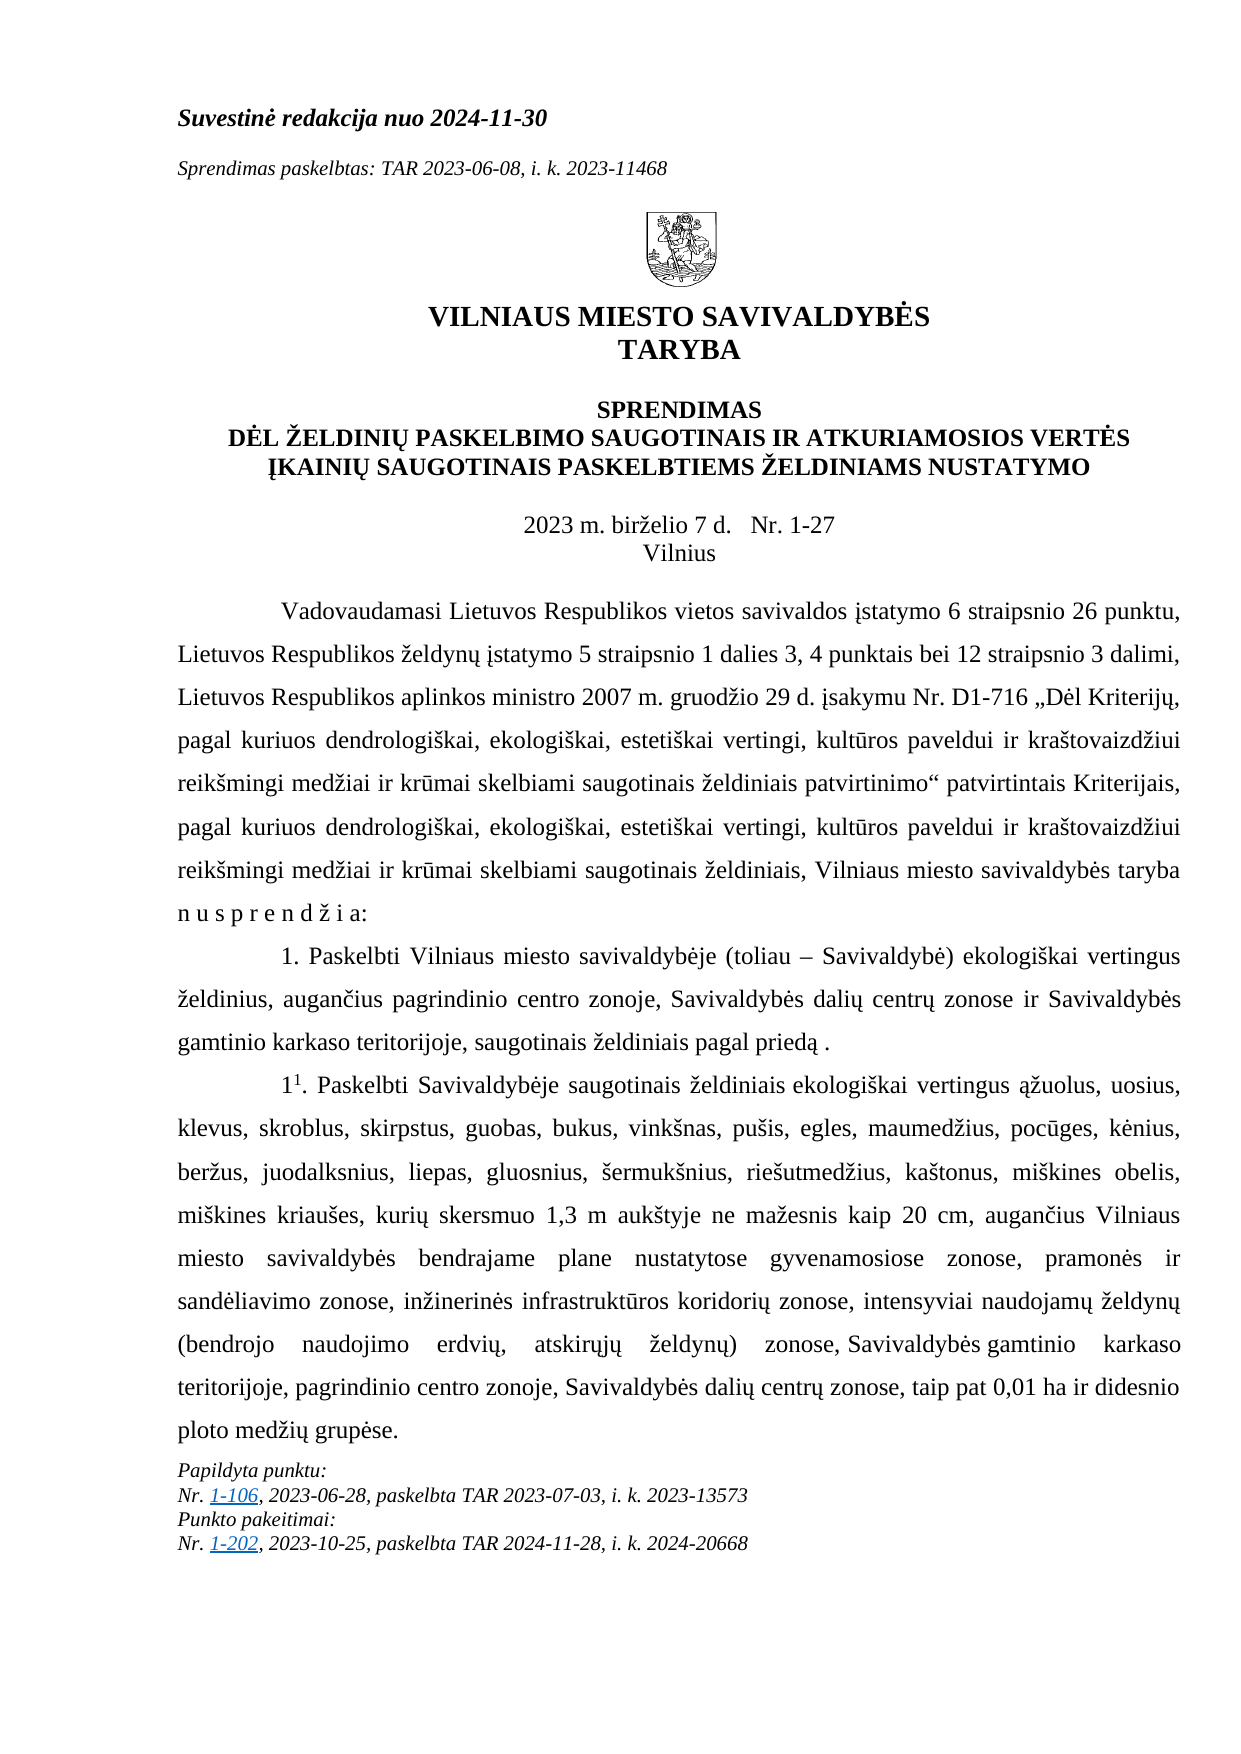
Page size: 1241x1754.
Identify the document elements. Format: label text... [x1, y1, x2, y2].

text Nr. 1-106, 2023-06-28, paskelbta TAR 2023-07-03, i. k. 2023-13573 [177, 1482, 1181, 1507]
text Papildyta punktu: [177, 1458, 1181, 1482]
text Vilnius [177, 538, 1181, 567]
text 2023 m. birželio 7 d. Nr. 1-27 [177, 510, 1181, 538]
text Vadovaudamasi Lietuvos Respublikos vietos savivaldos įstatymo 6 straipsnio 26 punktu, Lietuvos Respublikos želdynų įstatymo 5 straipsnio 1 dalies 3, 4 punktais bei 12 straipsnio 3 dalimi, Lietuvos Respublikos aplinkos ministro 2007 m. gruodžio 29 d. įsakymu Nr. D1-716 „Dėl Kriterijų, pagal kuriuos dendrologiškai, ekologiškai, estetiškai vertingi, kultūros paveldui ir kraštovaizdžiui reikšmingi medžiai ir krūmai skelbiami saugotinais želdiniais patvirtinimo“ patvirtintais Kriterijais, pagal kuriuos dendrologiškai, ekologiškai, estetiškai vertingi, kultūros paveldui ir kraštovaizdžiui reikšmingi medžiai ir krūmai skelbiami saugotinais želdiniais, Vilniaus miesto savivaldybės taryba n u s p r e n d ž i a: [177, 596, 1181, 927]
text Nr. 1-202, 2023-10-25, paskelbta TAR 2024-11-28, i. k. 2024-20668 [177, 1531, 1181, 1555]
text DĖL ŽELDINIŲ PASKELBIMO SAUGOTINAIS IR ATKURIAMOSIOS VERTĖS ĮKAINIŲ SAUGOTINAIS PASKELBTIEMS ŽELDINIAMS NUSTATYMO [177, 423, 1181, 481]
text SPRENDIMAS [177, 395, 1181, 423]
text Suvestinė redakcija nuo 2024-11-30 [177, 103, 1181, 131]
text Sprendimas paskelbtas: TAR 2023-06-08, i. k. 2023-11468 [177, 155, 1181, 179]
text 1. Paskelbti Vilniaus miesto savivaldybėje (toliau – Savivaldybė) ekologiškai vertingus želdinius, augančius pagrindinio centro zonoje, Savivaldybės dalių centrų zonose ir Savivaldybės gamtinio karkaso teritorijoje, saugotinais želdiniais pagal priedą . [177, 941, 1181, 1056]
text TARYBA [177, 332, 1181, 366]
text VILNIAUS MIESTO SAVIVALDYBĖS [177, 299, 1181, 332]
text 11. Paskelbti Savivaldybėje saugotinais želdiniais ekologiškai vertingus ąžuolus, uosius, klevus, skroblus, skirpstus, guobas, bukus, vinkšnas, pušis, egles, maumedžius, pocūges, kėnius, beržus, juodalksnius, liepas, gluosnius, šermukšnius, riešutmedžius, kaštonus, miškines obelis, miškines kriaušes, kurių skersmuo 1,3 m aukštyje ne mažesnis kaip 20 cm, augančius Vilniaus miesto savivaldybės bendrajame plane nustatytose gyvenamosiose zonose, pramonės ir sandėliavimo zonose, inžinerinės infrastruktūros koridorių zonose, intensyviai naudojamų želdynų (bendrojo naudojimo erdvių, atskirųjų želdynų) zonose, Savivaldybės gamtinio karkaso teritorijoje, pagrindinio centro zonoje, Savivaldybės dalių centrų zonose, taip pat 0,01 ha ir didesnio ploto medžių grupėse. [177, 1070, 1181, 1444]
text Punkto pakeitimai: [177, 1507, 1181, 1531]
